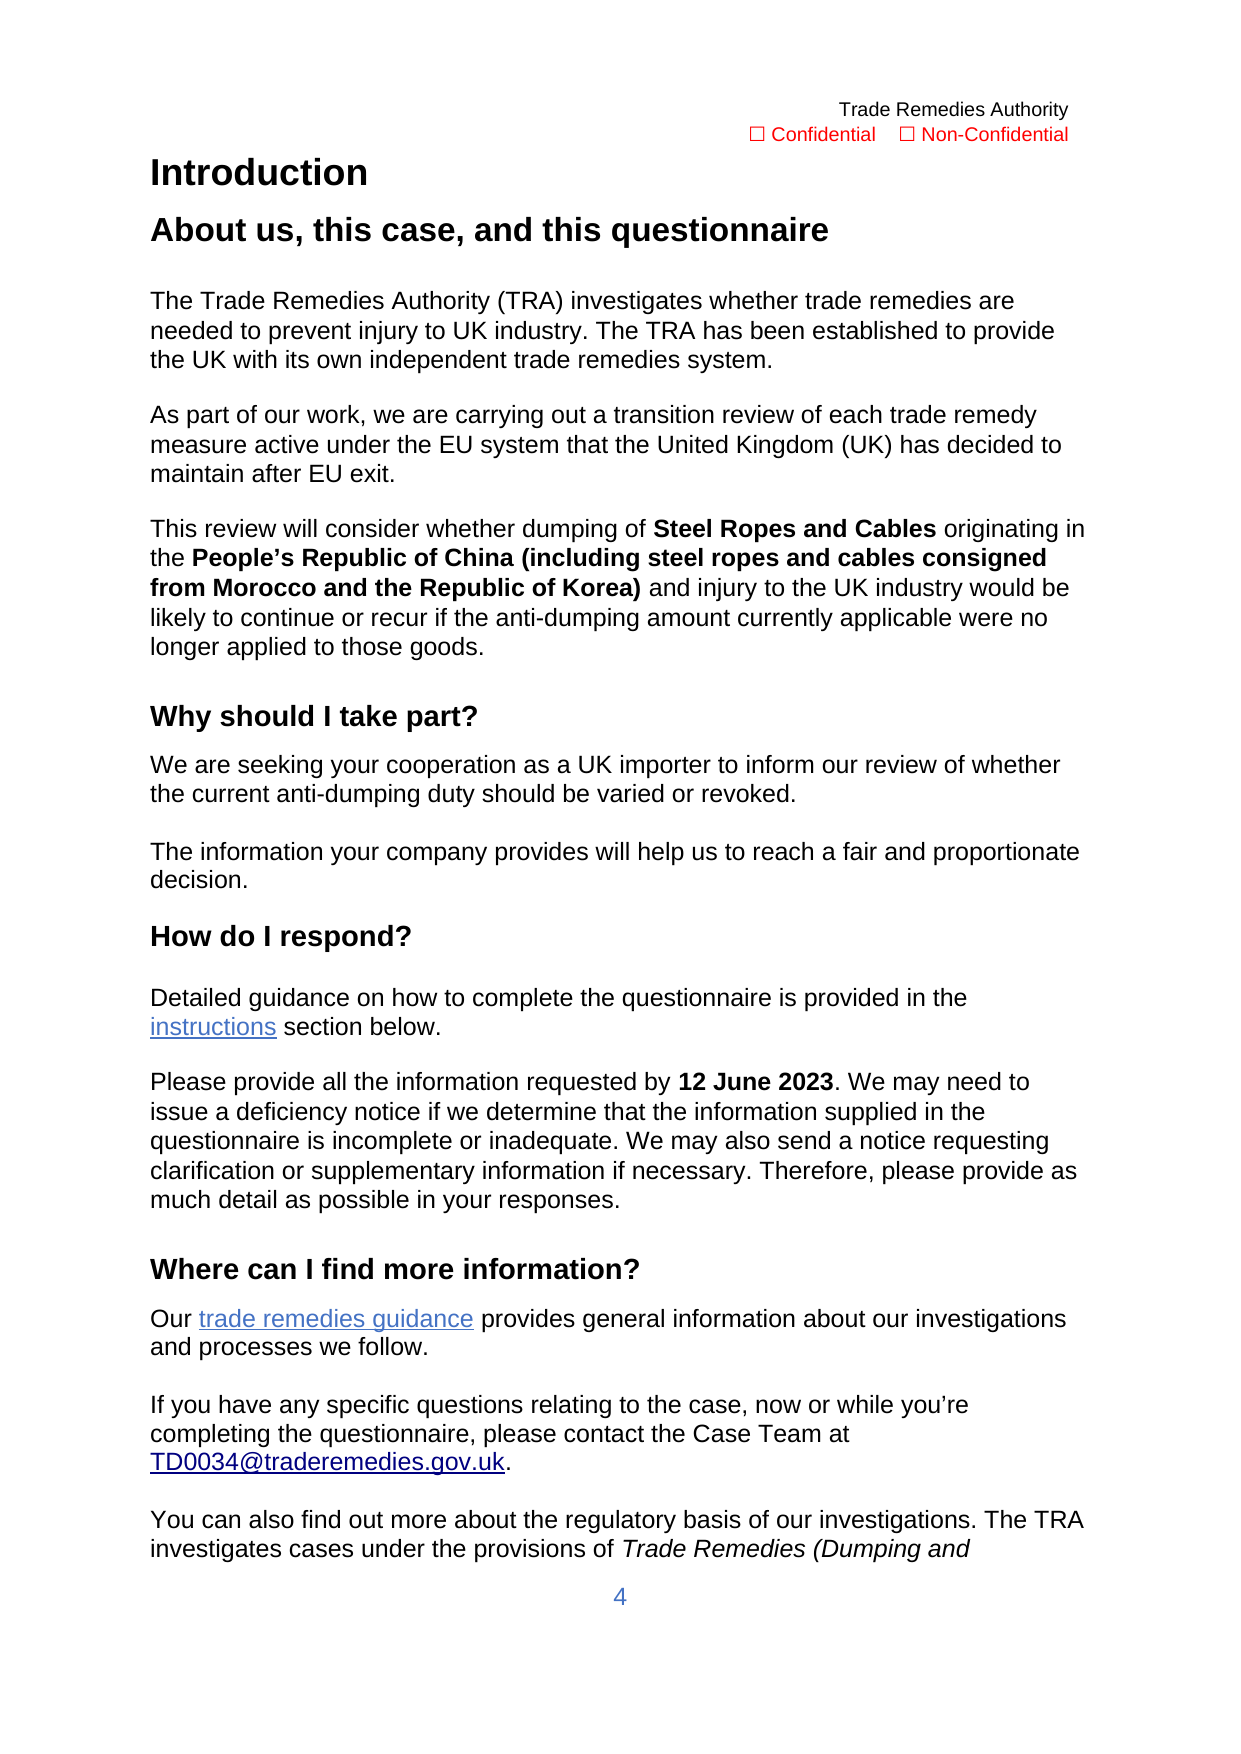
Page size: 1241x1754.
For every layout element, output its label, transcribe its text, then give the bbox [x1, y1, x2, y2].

subtitle About us, this case, and this questionnaire [150, 210, 1090, 249]
text Our trade remedies guidance provides general information about our investigations and processes we follow. [150, 1303, 1090, 1361]
subtitle How do I respond? [150, 919, 1090, 953]
text The information your company provides will help us to reach a fair and proportionate decision. [150, 837, 1090, 894]
text As part of our work, we are carrying out a transition review of each trade remedy measure active under the EU system that the United Kingdom (UK) has decided to maintain after EU exit. [150, 400, 1090, 488]
text Please provide all the information requested by 12 June 2023. We may need to issue a deficiency notice if we determine that the information supplied in the questionnaire is incomplete or inadequate. We may also send a notice requesting clarification or supplementary information if necessary. Therefore, please provide as much detail as possible in your responses. [150, 1067, 1090, 1214]
text We are seeking your cooperation as a UK importer to inform our review of whether the current anti-dumping duty should be varied or revoked. [150, 750, 1090, 808]
subtitle Introduction [150, 151, 1090, 194]
text You can also find out more about the regulatory basis of our investigations. The TRA investigates cases under the provisions of Trade Remedies (Dumping and [150, 1505, 1090, 1562]
text The Trade Remedies Authority (TRA) investigates whether trade remedies are needed to prevent injury to UK industry. The TRA has been established to provide the UK with its own independent trade remedies system. [150, 286, 1090, 374]
text If you have any specific questions relating to the case, now or while you’re completing the questionnaire, please contact the Case Team at TD0034@traderemedies.gov.uk. [150, 1390, 1090, 1476]
text This review will consider whether dumping of Steel Ropes and Cables originating in the People’s Republic of China (including steel ropes and cables consigned from Morocco and the Republic of Korea) and injury to the UK industry would be likely to continue or recur if the anti-dumping amount currently applicable were no longer applied to those goods. [150, 514, 1090, 661]
subtitle Why should I take part? [150, 699, 1090, 733]
subtitle Where can I find more information? [150, 1252, 1090, 1286]
text Detailed guidance on how to complete the questionnaire is provided in the instructions section below. [150, 983, 1090, 1041]
